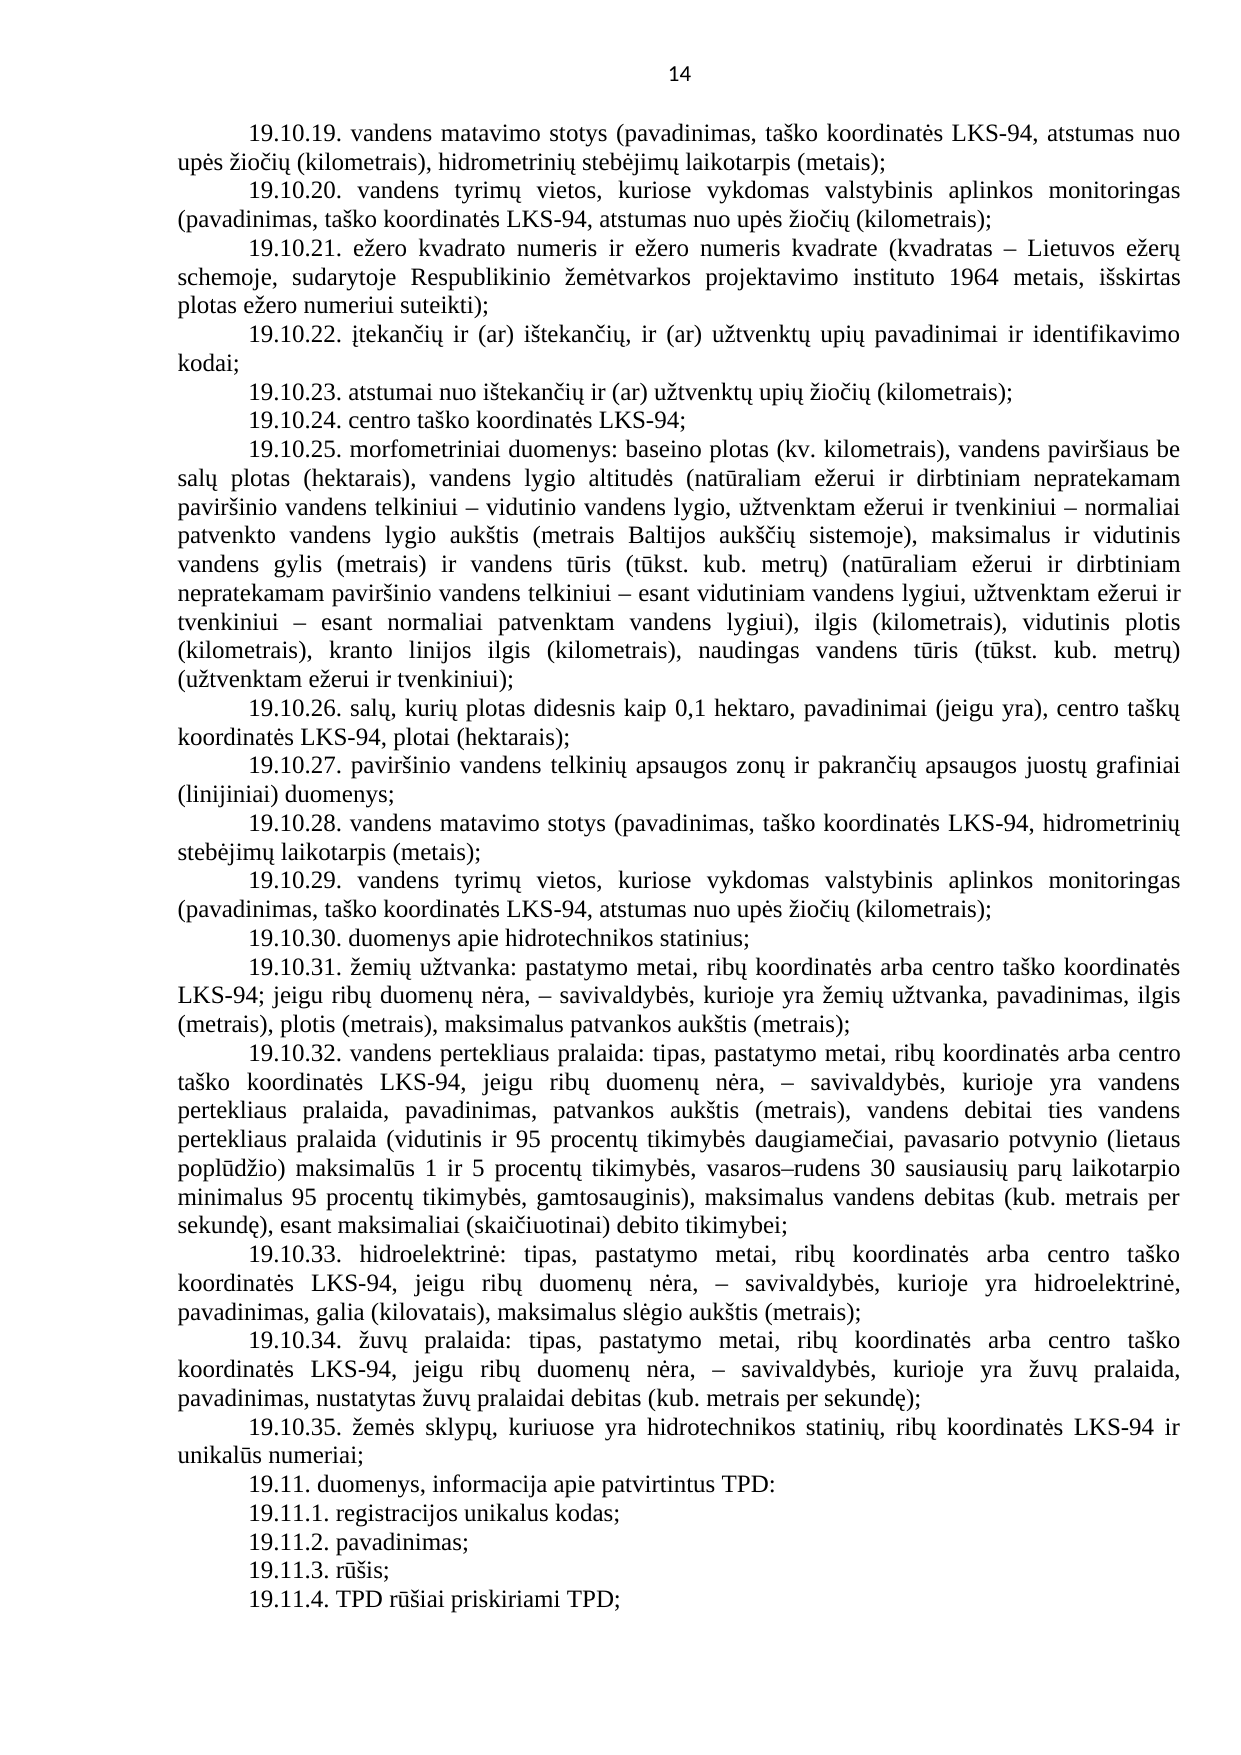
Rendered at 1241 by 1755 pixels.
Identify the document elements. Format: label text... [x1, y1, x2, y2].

text 19.10.21. ežero kvadrato numeris ir ežero numeris kvadrate (kvadratas – Lietuvos ežerų schemoje, sudarytoje Respublikinio žemėtvarkos projektavimo instituto 1964 metais, išskirtas plotas ežero numeriui suteikti); [177, 233, 1181, 319]
text 19.10.30. duomenys apie hidrotechnikos statinius; [177, 923, 1181, 952]
text 19.10.25. morfometriniai duomenys: baseino plotas (kv. kilometrais), vandens paviršiaus be salų plotas (hektarais), vandens lygio altitudės (natūraliam ežerui ir dirbtiniam nepratekamam paviršinio vandens telkiniui – vidutinio vandens lygio, užtvenktam ežerui ir tvenkiniui – normaliai patvenkto vandens lygio aukštis (metrais Baltijos aukščių sistemoje), maksimalus ir vidutinis vandens gylis (metrais) ir vandens tūris (tūkst. kub. metrų) (natūraliam ežerui ir dirbtiniam nepratekamam paviršinio vandens telkiniui – esant vidutiniam vandens lygiui, užtvenktam ežerui ir tvenkiniui – esant normaliai patvenktam vandens lygiui), ilgis (kilometrais), vidutinis plotis (kilometrais), kranto linijos ilgis (kilometrais), naudingas vandens tūris (tūkst. kub. metrų) (užtvenktam ežerui ir tvenkiniui); [177, 434, 1181, 693]
text 19.11.1. registracijos unikalus kodas; [177, 1498, 1181, 1527]
text 19.10.28. vandens matavimo stotys (pavadinimas, taško koordinatės LKS-94, hidrometrinių stebėjimų laikotarpis (metais); [177, 808, 1181, 866]
text 19.10.35. žemės sklypų, kuriuose yra hidrotechnikos statinių, ribų koordinatės LKS-94 ir unikalūs numeriai; [177, 1412, 1181, 1469]
text 19.10.27. paviršinio vandens telkinių apsaugos zonų ir pakrančių apsaugos juostų grafiniai (linijiniai) duomenys; [177, 751, 1181, 808]
text 19.10.23. atstumai nuo ištekančių ir (ar) užtvenktų upių žiočių (kilometrais); [177, 377, 1181, 406]
text 19.11. duomenys, informacija apie patvirtintus TPD: [177, 1469, 1181, 1498]
text 19.10.29. vandens tyrimų vietos, kuriose vykdomas valstybinis aplinkos monitoringas (pavadinimas, taško koordinatės LKS-94, atstumas nuo upės žiočių (kilometrais); [177, 866, 1181, 923]
text 19.10.34. žuvų pralaida: tipas, pastatymo metai, ribų koordinatės arba centro taško koordinatės LKS-94, jeigu ribų duomenų nėra, – savivaldybės, kurioje yra žuvų pralaida, pavadinimas, nustatytas žuvų pralaidai debitas (kub. metrais per sekundę); [177, 1326, 1181, 1412]
text 19.11.4. TPD rūšiai priskiriami TPD; [177, 1584, 1181, 1613]
text 19.10.26. salų, kurių plotas didesnis kaip 0,1 hektaro, pavadinimai (jeigu yra), centro taškų koordinatės LKS-94, plotai (hektarais); [177, 693, 1181, 751]
text 19.10.22. įtekančių ir (ar) ištekančių, ir (ar) užtvenktų upių pavadinimai ir identifikavimo kodai; [177, 319, 1181, 377]
text 19.10.31. žemių užtvanka: pastatymo metai, ribų koordinatės arba centro taško koordinatės LKS-94; jeigu ribų duomenų nėra, – savivaldybės, kurioje yra žemių užtvanka, pavadinimas, ilgis (metrais), plotis (metrais), maksimalus patvankos aukštis (metrais); [177, 952, 1181, 1038]
text 19.10.19. vandens matavimo stotys (pavadinimas, taško koordinatės LKS-94, atstumas nuo upės žiočių (kilometrais), hidrometrinių stebėjimų laikotarpis (metais); [177, 118, 1181, 176]
text 19.10.32. vandens pertekliaus pralaida: tipas, pastatymo metai, ribų koordinatės arba centro taško koordinatės LKS-94, jeigu ribų duomenų nėra, – savivaldybės, kurioje yra vandens pertekliaus pralaida, pavadinimas, patvankos aukštis (metrais), vandens debitai ties vandens pertekliaus pralaida (vidutinis ir 95 procentų tikimybės daugiamečiai, pavasario potvynio (lietaus poplūdžio) maksimalūs 1 ir 5 procentų tikimybės, vasaros–rudens 30 sausiausių parų laikotarpio minimalus 95 procentų tikimybės, gamtosauginis), maksimalus vandens debitas (kub. metrais per sekundę), esant maksimaliai (skaičiuotinai) debito tikimybei; [177, 1038, 1181, 1239]
text 19.10.20. vandens tyrimų vietos, kuriose vykdomas valstybinis aplinkos monitoringas (pavadinimas, taško koordinatės LKS-94, atstumas nuo upės žiočių (kilometrais); [177, 176, 1181, 233]
text 19.10.33. hidroelektrinė: tipas, pastatymo metai, ribų koordinatės arba centro taško koordinatės LKS-94, jeigu ribų duomenų nėra, – savivaldybės, kurioje yra hidroelektrinė, pavadinimas, galia (kilovatais), maksimalus slėgio aukštis (metrais); [177, 1239, 1181, 1326]
text 19.11.2. pavadinimas; [177, 1527, 1181, 1556]
text 19.11.3. rūšis; [177, 1556, 1181, 1584]
text 19.10.24. centro taško koordinatės LKS-94; [177, 406, 1181, 434]
